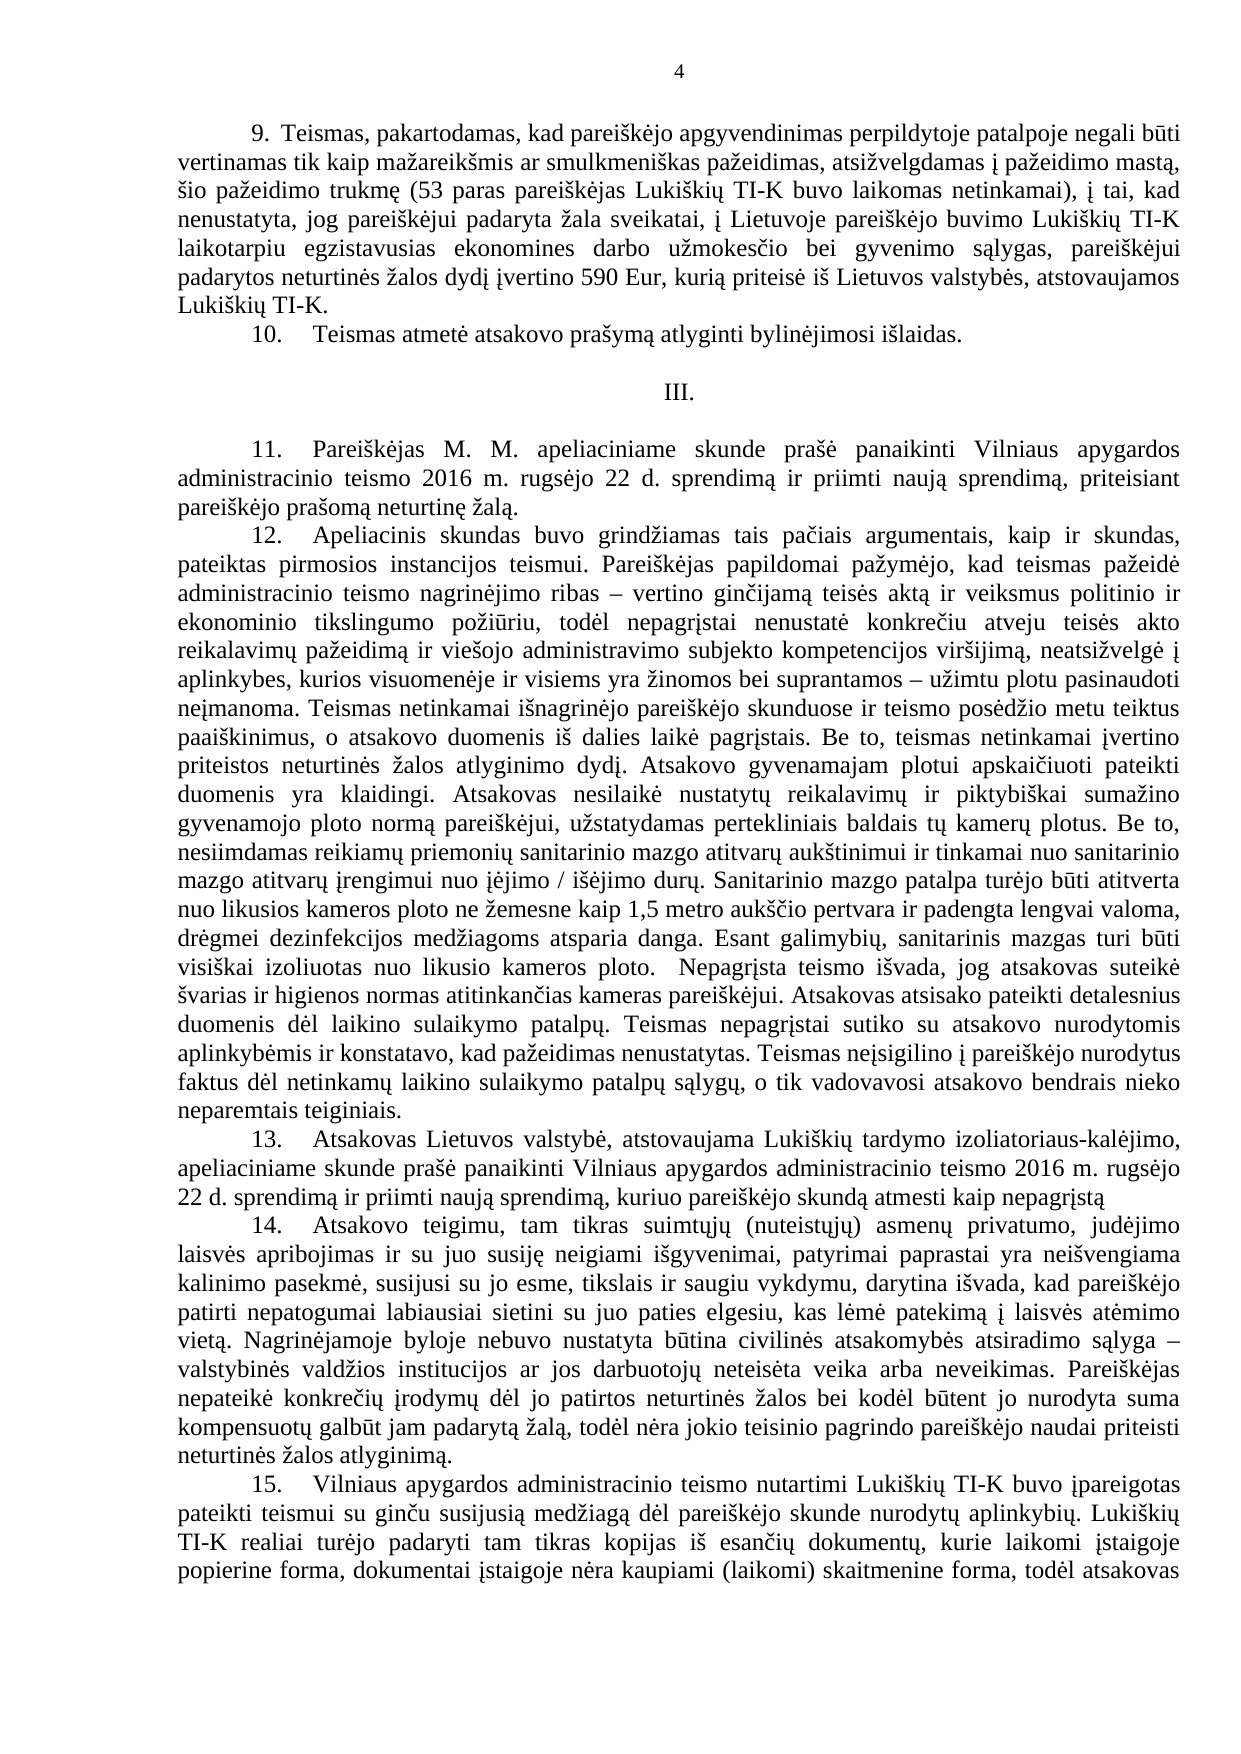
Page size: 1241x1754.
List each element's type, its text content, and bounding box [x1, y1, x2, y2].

text III. [177, 377, 1181, 406]
text 15. Vilniaus apygardos administracinio teismo nutartimi Lukiškių TI-K buvo įpareigotas pateikti teismui su ginču susijusią medžiagą dėl pareiškėjo skunde nurodytų aplinkybių. Lukiškių TI-K realiai turėjo padaryti tam tikras kopijas iš esančių dokumentų, kurie laikomi įstaigoje popierine forma, dokumentai įstaigoje nėra kaupiami (laikomi) skaitmenine forma, todėl atsakovas [177, 1469, 1181, 1584]
text 13. Atsakovas Lietuvos valstybė, atstovaujama Lukiškių tardymo izoliatoriaus-kalėjimo, apeliaciniame skunde prašė panaikinti Vilniaus apygardos administracinio teismo 2016 m. rugsėjo 22 d. sprendimą ir priimti naują sprendimą, kuriuo pareiškėjo skundą atmesti kaip nepagrįstą [177, 1124, 1181, 1211]
text 10. Teismas atmetė atsakovo prašymą atlyginti bylinėjimosi išlaidas. [177, 319, 1181, 348]
text 14. Atsakovo teigimu, tam tikras suimtųjų (nuteistųjų) asmenų privatumo, judėjimo laisvės apribojimas ir su juo susiję neigiami išgyvenimai, patyrimai paprastai yra neišvengiama kalinimo pasekmė, susijusi su jo esme, tikslais ir saugiu vykdymu, darytina išvada, kad pareiškėjo patirti nepatogumai labiausiai sietini su juo paties elgesiu, kas lėmė patekimą į laisvės atėmimo vietą. Nagrinėjamoje byloje nebuvo nustatyta būtina civilinės atsakomybės atsiradimo sąlyga – valstybinės valdžios institucijos ar jos darbuotojų neteisėta veika arba neveikimas. Pareiškėjas nepateikė konkrečių įrodymų dėl jo patirtos neturtinės žalos bei kodėl būtent jo nurodyta suma kompensuotų galbūt jam padarytą žalą, todėl nėra jokio teisinio pagrindo pareiškėjo naudai priteisti neturtinės žalos atlyginimą. [177, 1211, 1181, 1469]
text 11. Pareiškėjas M. M. apeliaciniame skunde prašė panaikinti Vilniaus apygardos administracinio teismo 2016 m. rugsėjo 22 d. sprendimą ir priimti naują sprendimą, priteisiant pareiškėjo prašomą neturtinę žalą. [177, 434, 1181, 521]
text 12. Apeliacinis skundas buvo grindžiamas tais pačiais argumentais, kaip ir skundas, pateiktas pirmosios instancijos teismui. Pareiškėjas papildomai pažymėjo, kad teismas pažeidė administracinio teismo nagrinėjimo ribas – vertino ginčijamą teisės aktą ir veiksmus politinio ir ekonominio tikslingumo požiūriu, todėl nepagrįstai nenustatė konkrečiu atveju teisės akto reikalavimų pažeidimą ir viešojo administravimo subjekto kompetencijos viršijimą, neatsižvelgė į aplinkybes, kurios visuomenėje ir visiems yra žinomos bei suprantamos – užimtu plotu pasinaudoti neįmanoma. Teismas netinkamai išnagrinėjo pareiškėjo skunduose ir teismo posėdžio metu teiktus paaiškinimus, o atsakovo duomenis iš dalies laikė pagrįstais. Be to, teismas netinkamai įvertino priteistos neturtinės žalos atlyginimo dydį. Atsakovo gyvenamajam plotui apskaičiuoti pateikti duomenis yra klaidingi. Atsakovas nesilaikė nustatytų reikalavimų ir piktybiškai sumažino gyvenamojo ploto normą pareiškėjui, užstatydamas pertekliniais baldais tų kamerų plotus. Be to, nesiimdamas reikiamų priemonių sanitarinio mazgo atitvarų aukštinimui ir tinkamai nuo sanitarinio mazgo atitvarų įrengimui nuo įėjimo / išėjimo durų. Sanitarinio mazgo patalpa turėjo būti atitverta nuo likusios kameros ploto ne žemesne kaip 1,5 metro aukščio pertvara ir padengta lengvai valoma, drėgmei dezinfekcijos medžiagoms atsparia danga. Esant galimybių, sanitarinis mazgas turi būti visiškai izoliuotas nuo likusio kameros ploto. Nepagrįsta teismo išvada, jog atsakovas suteikė švarias ir higienos normas atitinkančias kameras pareiškėjui. Atsakovas atsisako pateikti detalesnius duomenis dėl laikino sulaikymo patalpų. Teismas nepagrįstai sutiko su atsakovo nurodytomis aplinkybėmis ir konstatavo, kad pažeidimas nenustatytas. Teismas neįsigilino į pareiškėjo nurodytus faktus dėl netinkamų laikino sulaikymo patalpų sąlygų, o tik vadovavosi atsakovo bendrais nieko neparemtais teiginiais. [177, 521, 1181, 1124]
text 9. Teismas, pakartodamas, kad pareiškėjo apgyvendinimas perpildytoje patalpoje negali būti vertinamas tik kaip mažareikšmis ar smulkmeniškas pažeidimas, atsižvelgdamas į pažeidimo mastą, šio pažeidimo trukmę (53 paras pareiškėjas Lukiškių TI-K buvo laikomas netinkamai), į tai, kad nenustatyta, jog pareiškėjui padaryta žala sveikatai, į Lietuvoje pareiškėjo buvimo Lukiškių TI-K laikotarpiu egzistavusias ekonomines darbo užmokesčio bei gyvenimo sąlygas, pareiškėjui padarytos neturtinės žalos dydį įvertino 590 Eur, kurią priteisė iš Lietuvos valstybės, atstovaujamos Lukiškių TI-K. [177, 118, 1181, 319]
